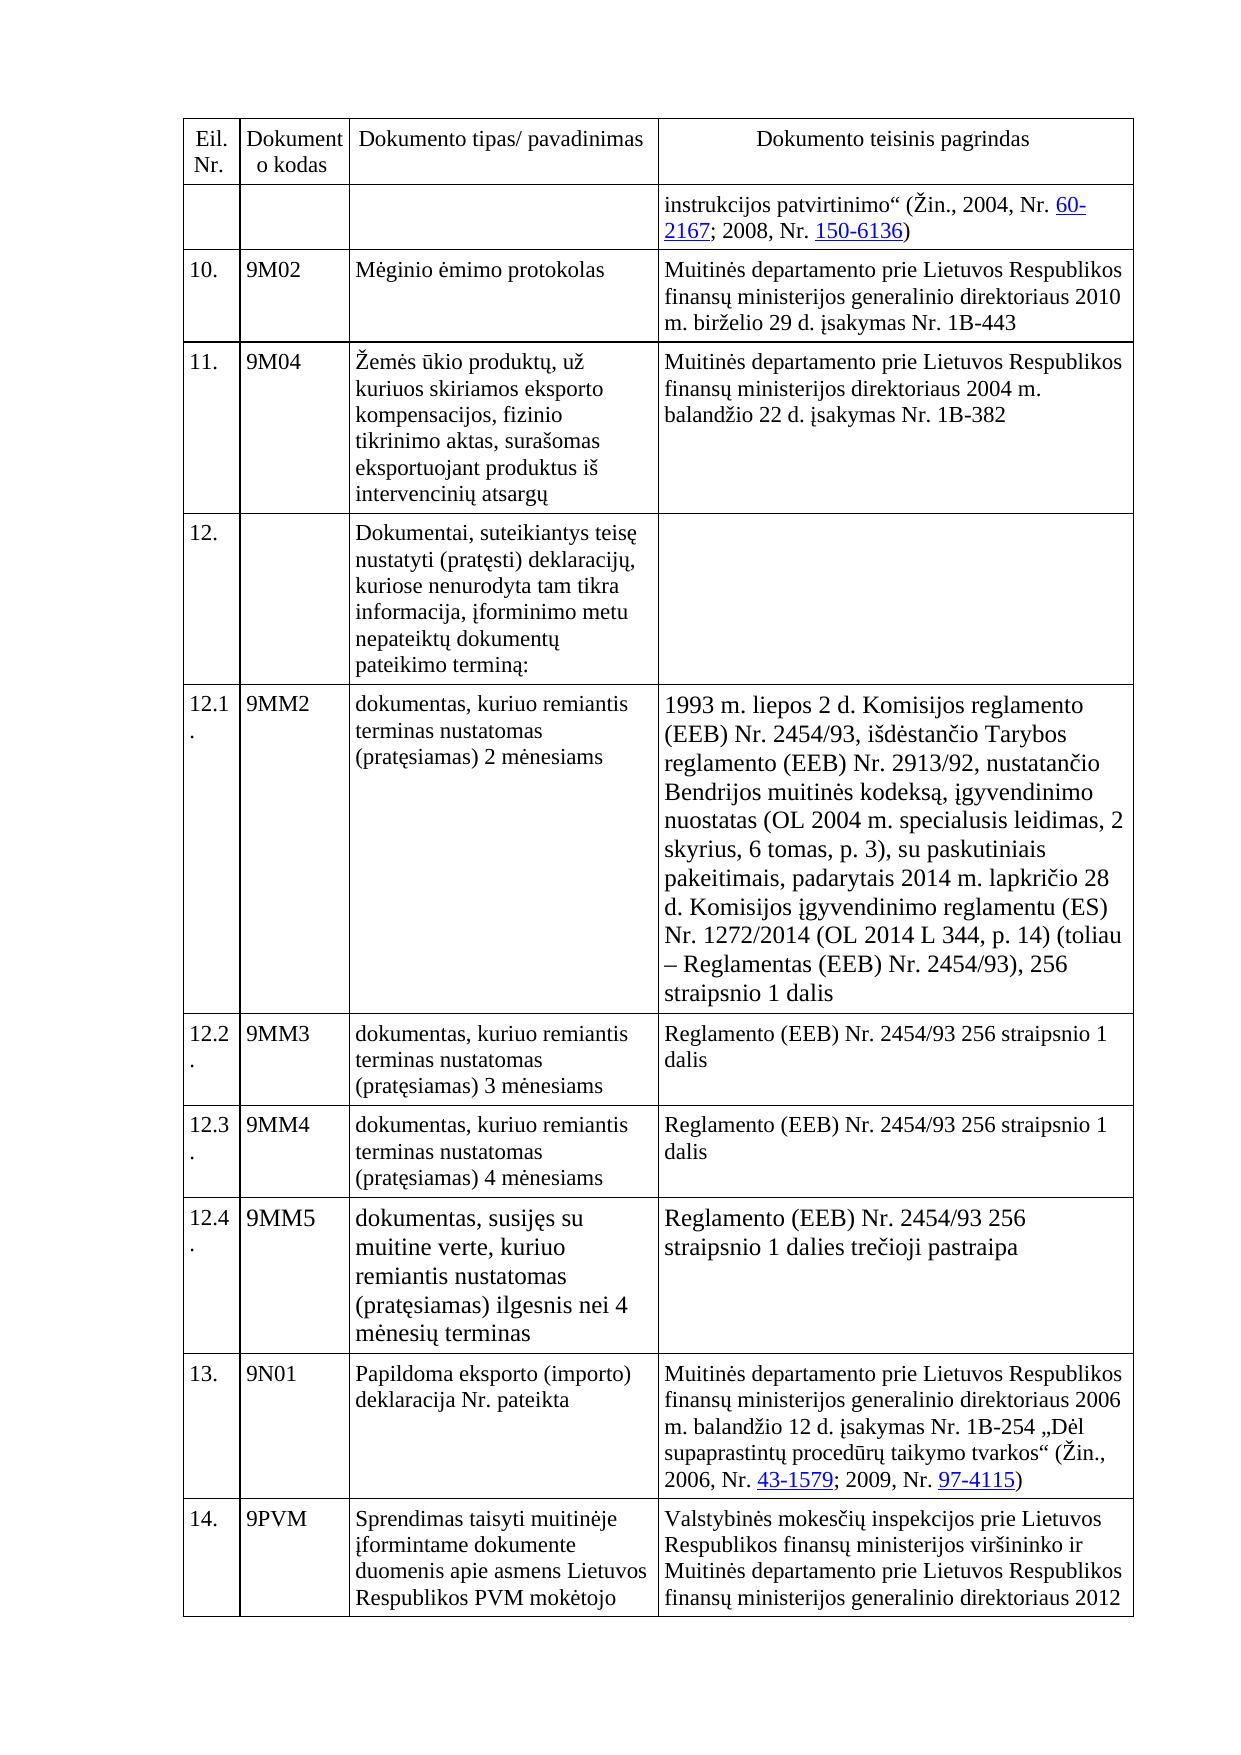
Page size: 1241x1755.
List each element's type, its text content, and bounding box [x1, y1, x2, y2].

table_cell 14. [184, 1499, 239, 1616]
table_cell 9M02 [241, 250, 349, 341]
table_cell [241, 185, 349, 249]
table_header Eil. Nr. [184, 119, 239, 184]
table_cell dokumentas, kuriuo remiantis terminas nustatomas (pratęsiamas) 3 mėnesiams [350, 1014, 658, 1104]
table_cell Reglamento (EEB) Nr. 2454/93 256 straipsnio 1 dalis [659, 1106, 1133, 1197]
table_cell 12.2. [184, 1014, 239, 1104]
table_cell Reglamento (EEB) Nr. 2454/93 256 straipsnio 1 dalis [659, 1014, 1133, 1104]
table_cell 12.3. [184, 1106, 239, 1197]
table_cell 9N01 [241, 1354, 349, 1498]
table_cell dokumentas, susijęs su muitine verte, kuriuo remiantis nustatomas (pratęsiamas) ilgesnis nei 4 mėnesių terminas [350, 1198, 658, 1353]
table_cell Muitinės departamento prie Lietuvos Respublikos finansų ministerijos generalinio direktoriaus 2006 m. balandžio 12 d. įsakymas Nr. 1B-254 „Dėl supaprastintų procedūrų taikymo tvarkos“ (Žin., 2006, Nr. 43-1579; 2009, Nr. 97-4115) [659, 1354, 1133, 1498]
table_cell Muitinės departamento prie Lietuvos Respublikos finansų ministerijos direktoriaus 2004 m. balandžio 22 d. įsakymas Nr. 1B-382 [659, 343, 1133, 512]
table_cell Valstybinės mokesčių inspekcijos prie Lietuvos Respublikos finansų ministerijos viršininko ir Muitinės departamento prie Lietuvos Respublikos finansų ministerijos generalinio direktoriaus 2012 [659, 1499, 1133, 1616]
table_cell 12. [184, 514, 239, 683]
table_cell 12.1. [184, 685, 239, 1013]
table_cell [241, 514, 349, 683]
table_header Dokumento teisinis pagrindas [659, 119, 1133, 184]
table_cell 11. [184, 343, 239, 512]
table_cell Dokumentai, suteikiantys teisę nustatyti (pratęsti) deklaracijų, kuriose nenurodyta tam tikra informacija, įforminimo metu nepateiktų dokumentų pateikimo terminą: [350, 514, 658, 683]
table_cell [659, 514, 1133, 683]
table_cell 9MM3 [241, 1014, 349, 1104]
table_cell dokumentas, kuriuo remiantis terminas nustatomas (pratęsiamas) 4 mėnesiams [350, 1106, 658, 1197]
table_cell dokumentas, kuriuo remiantis terminas nustatomas (pratęsiamas) 2 mėnesiams [350, 685, 658, 1013]
table_cell Muitinės departamento prie Lietuvos Respublikos finansų ministerijos generalinio direktoriaus 2010 m. birželio 29 d. įsakymas Nr. 1B-443 [659, 250, 1133, 341]
table_cell Reglamento (EEB) Nr. 2454/93 256 straipsnio 1 dalies trečioji pastraipa [659, 1198, 1133, 1353]
table_cell 1993 m. liepos 2 d. Komisijos reglamento (EEB) Nr. 2454/93, išdėstančio Tarybos reglamento (EEB) Nr. 2913/92, nustatančio Bendrijos muitinės kodeksą, įgyvendinimo nuostatas (OL 2004 m. specialusis leidimas, 2 skyrius, 6 tomas, p. 3), su paskutiniais pakeitimais, padarytais 2014 m. lapkričio 28 d. Komisijos įgyvendinimo reglamentu (ES) Nr. 1272/2014 (OL 2014 L 344, p. 14) (toliau – Reglamentas (EEB) Nr. 2454/93), 256 straipsnio 1 dalis [659, 685, 1133, 1013]
table_header Dokumento kodas [241, 119, 349, 184]
table_cell 9PVM [241, 1499, 349, 1616]
table_cell 9M04 [241, 343, 349, 512]
table_cell [350, 185, 658, 249]
table_cell 10. [184, 250, 239, 341]
table_cell 9MM4 [241, 1106, 349, 1197]
table_cell Sprendimas taisyti muitinėje įformintame dokumente duomenis apie asmens Lietuvos Respublikos PVM mokėtojo [350, 1499, 658, 1616]
table_cell Papildoma eksporto (importo) deklaracija Nr. pateikta [350, 1354, 658, 1498]
table_cell 12.4. [184, 1198, 239, 1353]
table_header Dokumento tipas/ pavadinimas [350, 119, 658, 184]
table_cell Mėginio ėmimo protokolas [350, 250, 658, 341]
table_cell Žemės ūkio produktų, už kuriuos skiriamos eksporto kompensacijos, fizinio tikrinimo aktas, surašomas eksportuojant produktus iš intervencinių atsargų [350, 343, 658, 512]
table_cell instrukcijos patvirtinimo“ (Žin., 2004, Nr. 60-2167; 2008, Nr. 150-6136) [659, 185, 1133, 249]
table_cell 9MM2 [241, 685, 349, 1013]
table_cell [184, 185, 239, 249]
table_cell 9MM5 [241, 1198, 349, 1353]
table_cell 13. [184, 1354, 239, 1498]
